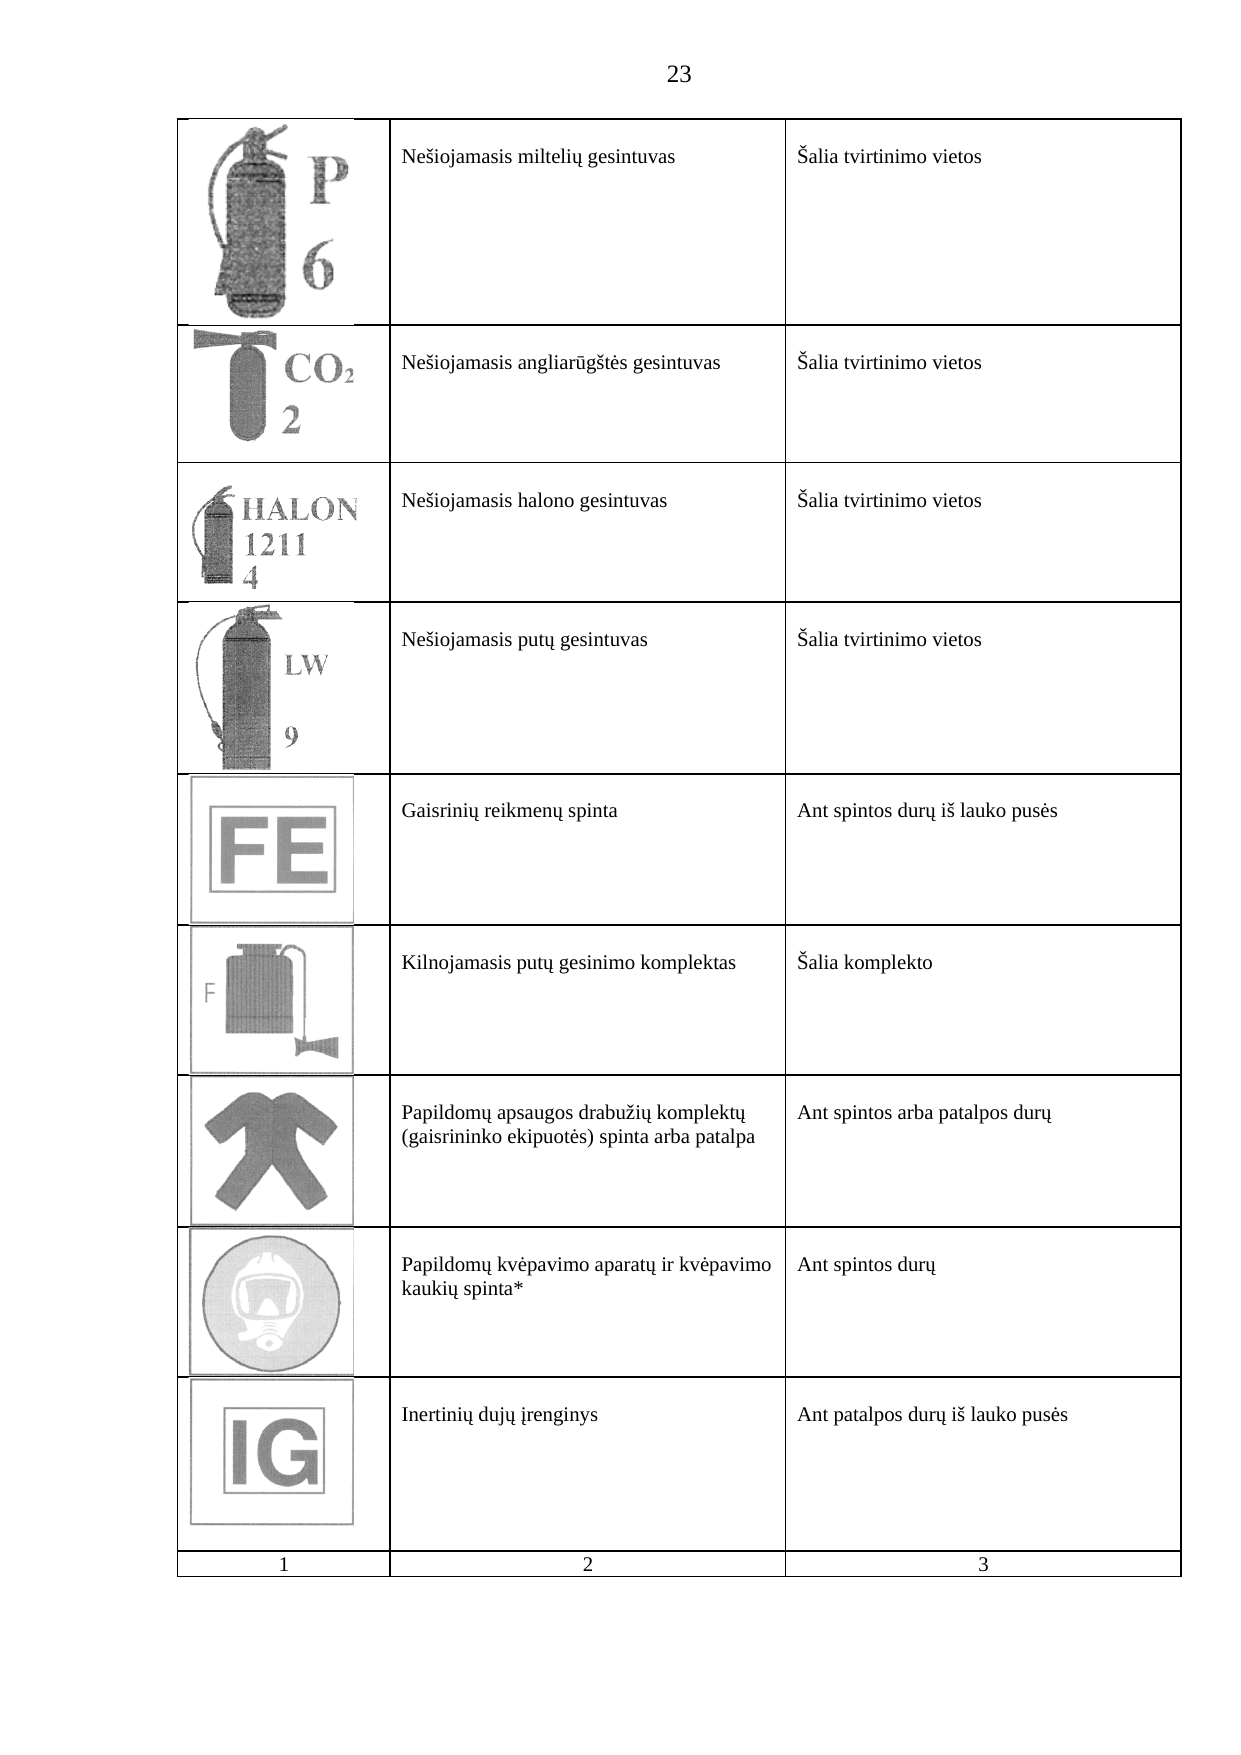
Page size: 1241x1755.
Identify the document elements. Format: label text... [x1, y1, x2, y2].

table_cell [354, 603, 389, 773]
table_cell [178, 1228, 188, 1376]
table_cell Šalia komplekto [786, 926, 1180, 1074]
table_cell [178, 603, 188, 773]
table_cell [354, 775, 389, 924]
table_cell Šalia tvirtinimo vietos [786, 463, 1180, 601]
table_cell [178, 463, 188, 601]
table_cell [178, 926, 188, 1074]
table_cell [178, 1378, 389, 1550]
table_cell [178, 775, 188, 924]
table_cell Gaisrinių reikmenų spinta [391, 775, 785, 924]
table_cell [354, 1076, 389, 1226]
table_cell [178, 326, 188, 462]
table_cell [178, 120, 188, 324]
table_cell 2 [391, 1552, 785, 1576]
table_cell Šalia tvirtinimo vietos [786, 120, 1180, 324]
table_cell Papildomų apsaugos drabužių komplektų (gaisrininko ekipuotės) spinta arba patalpa [391, 1076, 785, 1226]
table_cell Šalia tvirtinimo vietos [786, 326, 1180, 462]
table_cell [354, 326, 389, 462]
table_cell 1 [178, 1552, 389, 1576]
table_cell [354, 926, 389, 1074]
table_cell [354, 120, 389, 324]
table_cell Ant patalpos durų iš lauko pusės [786, 1378, 1180, 1550]
table_cell 3 [786, 1552, 1180, 1576]
table_cell Nešiojamasis putų gesintuvas [391, 603, 785, 773]
table_cell Papildomų kvėpavimo aparatų ir kvėpavimo kaukių spinta* [391, 1228, 785, 1376]
table_cell Inertinių dujų įrenginys [391, 1378, 785, 1550]
table_cell [178, 1076, 188, 1226]
table_cell Nešiojamasis halono gesintuvas [391, 463, 785, 601]
table_cell [358, 463, 389, 601]
table_cell Kilnojamasis putų gesinimo komplektas [391, 926, 785, 1074]
table_cell Ant spintos arba patalpos durų [786, 1076, 1180, 1226]
table_cell Ant spintos durų iš lauko pusės [786, 775, 1180, 924]
table_cell Nešiojamasis angliarūgštės gesintuvas [391, 326, 785, 462]
table_cell Nešiojamasis miltelių gesintuvas [391, 120, 785, 324]
table_cell Šalia tvirtinimo vietos [786, 603, 1180, 773]
table_cell [354, 1228, 389, 1376]
table_cell Ant spintos durų [786, 1228, 1180, 1376]
